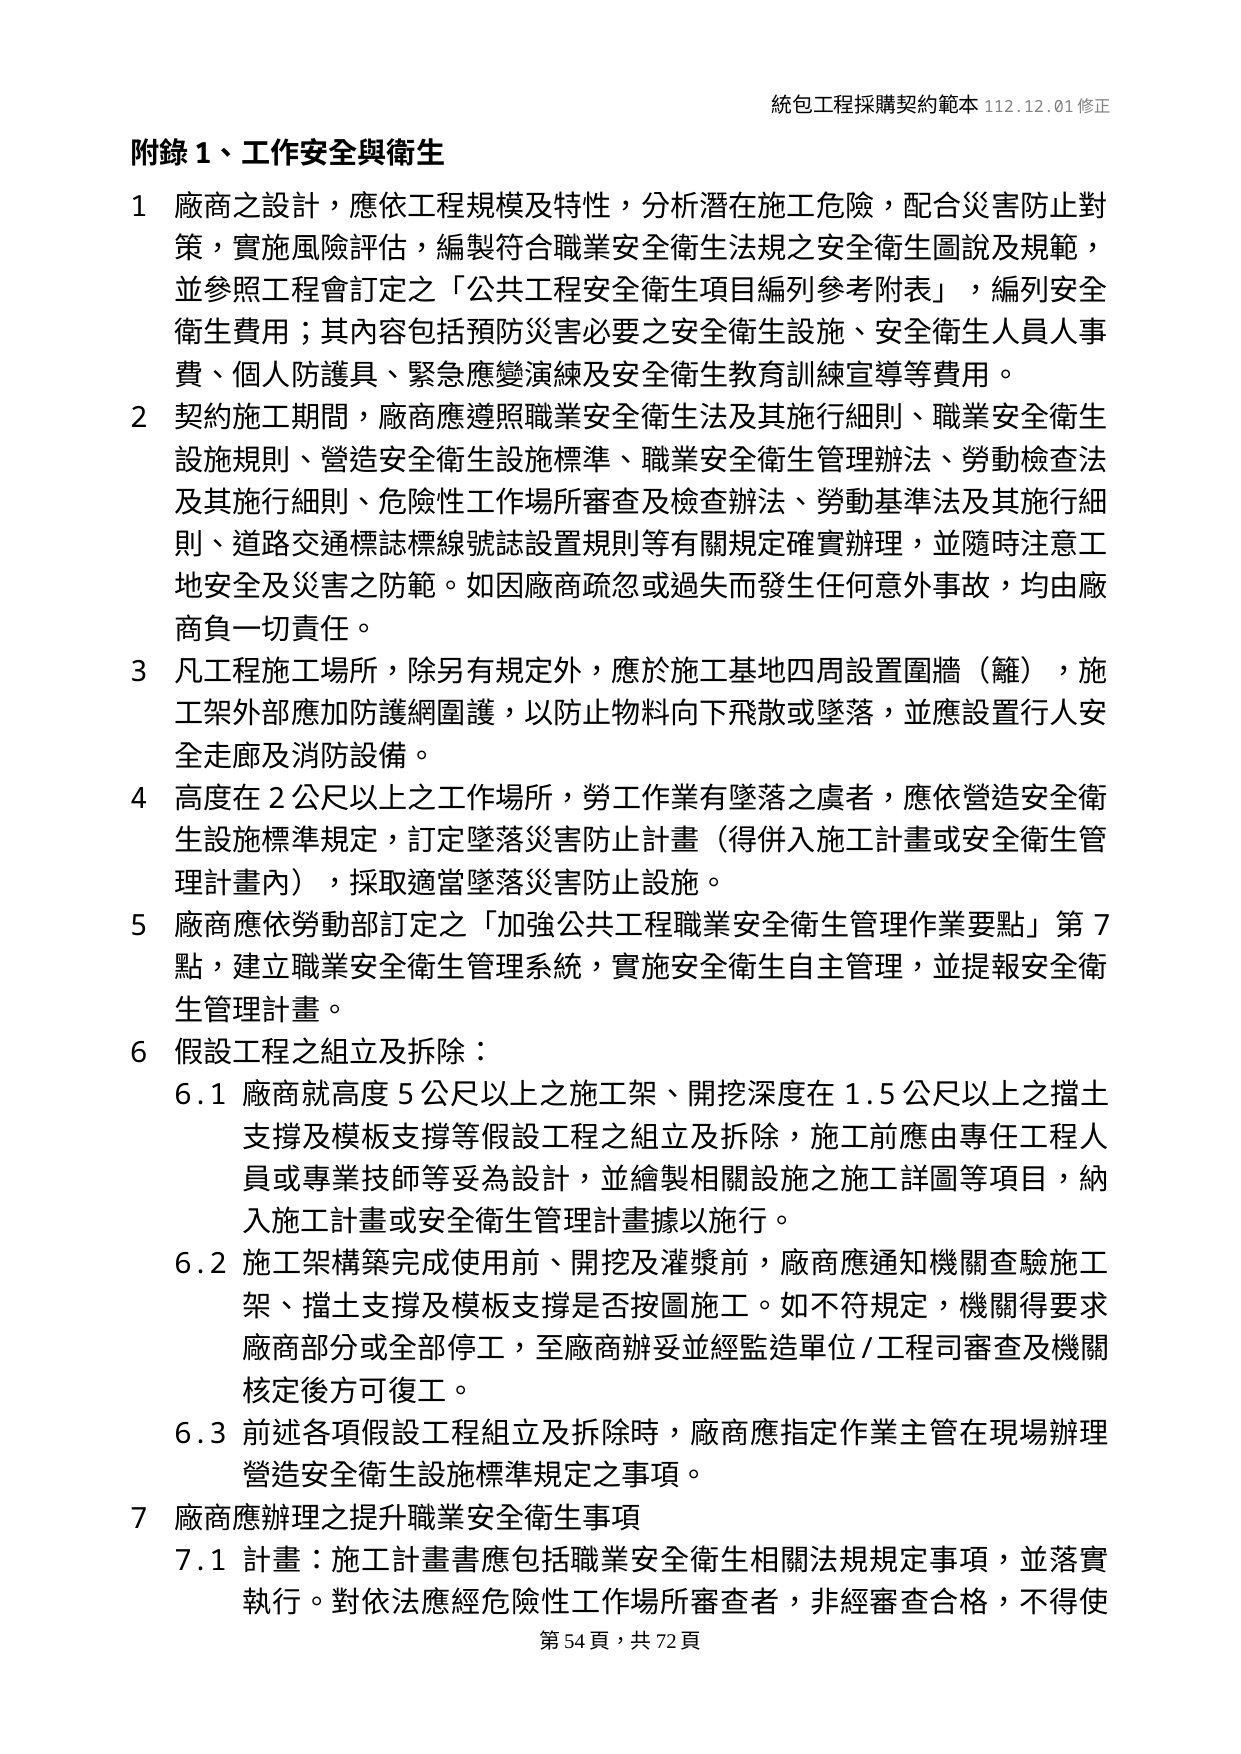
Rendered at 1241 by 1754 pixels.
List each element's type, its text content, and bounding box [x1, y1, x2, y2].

list 前述各項假設工程組立及拆除時，廠商應指定作業主管在現場辦理營造安全衛生設施標準規定之事項。 [174, 1409, 1110, 1494]
list 廠商應依勞動部訂定之「加強公共工程職業安全衛生管理作業要點」第7點，建立職業安全衛生管理系統，實施安全衛生自主管理，並提報安全衛生管理計畫。 [130, 901, 1110, 1028]
list 假設工程之組立及拆除： [130, 1028, 1110, 1071]
list 計畫：施工計畫書應包括職業安全衛生相關法規規定事項，並落實執行。對依法應經危險性工作場所審查者，非經審查合格，不得使 [174, 1537, 1110, 1621]
text 附錄1、工作安全與衛生 [130, 130, 1110, 172]
list 廠商應辦理之提升職業安全衛生事項 [130, 1494, 1110, 1537]
list 施工架構築完成使用前、開挖及灌漿前，廠商應通知機關查驗施工架、擋土支撐及模板支撐是否按圖施工。如不符規定，機關得要求廠商部分或全部停工，至廠商辦妥並經監造單位/工程司審查及機關核定後方可復工。 [174, 1240, 1110, 1409]
list 廠商之設計，應依工程規模及特性，分析潛在施工危險，配合災害防止對策，實施風險評估，編製符合職業安全衛生法規之安全衛生圖說及規範，並參照工程會訂定之「公共工程安全衛生項目編列參考附表」，編列安全衛生費用；其內容包括預防災害必要之安全衛生設施、安全衛生人員人事費、個人防護具、緊急應變演練及安全衛生教育訓練宣導等費用。 [130, 182, 1110, 394]
list 契約施工期間，廠商應遵照職業安全衛生法及其施行細則、職業安全衛生設施規則、營造安全衛生設施標準、職業安全衛生管理辦法、勞動檢查法及其施行細則、危險性工作場所審查及檢查辦法、勞動基準法及其施行細則、道路交通標誌標線號誌設置規則等有關規定確實辦理，並隨時注意工地安全及災害之防範。如因廠商疏忽或過失而發生任何意外事故，均由廠商負一切責任。 [130, 394, 1110, 647]
list 凡工程施工場所，除另有規定外，應於施工基地四周設置圍牆（籬），施工架外部應加防護網圍護，以防止物料向下飛散或墜落，並應設置行人安全走廊及消防設備。 [130, 647, 1110, 774]
list 廠商就高度5公尺以上之施工架、開挖深度在1.5公尺以上之擋土支撐及模板支撐等假設工程之組立及拆除，施工前應由專任工程人員或專業技師等妥為設計，並繪製相關設施之施工詳圖等項目，納入施工計畫或安全衛生管理計畫據以施行。 [174, 1071, 1110, 1240]
list 高度在2公尺以上之工作場所，勞工作業有墜落之虞者，應依營造安全衛生設施標準規定，訂定墜落災害防止計畫（得併入施工計畫或安全衛生管理計畫內），採取適當墜落災害防止設施。 [130, 774, 1110, 901]
